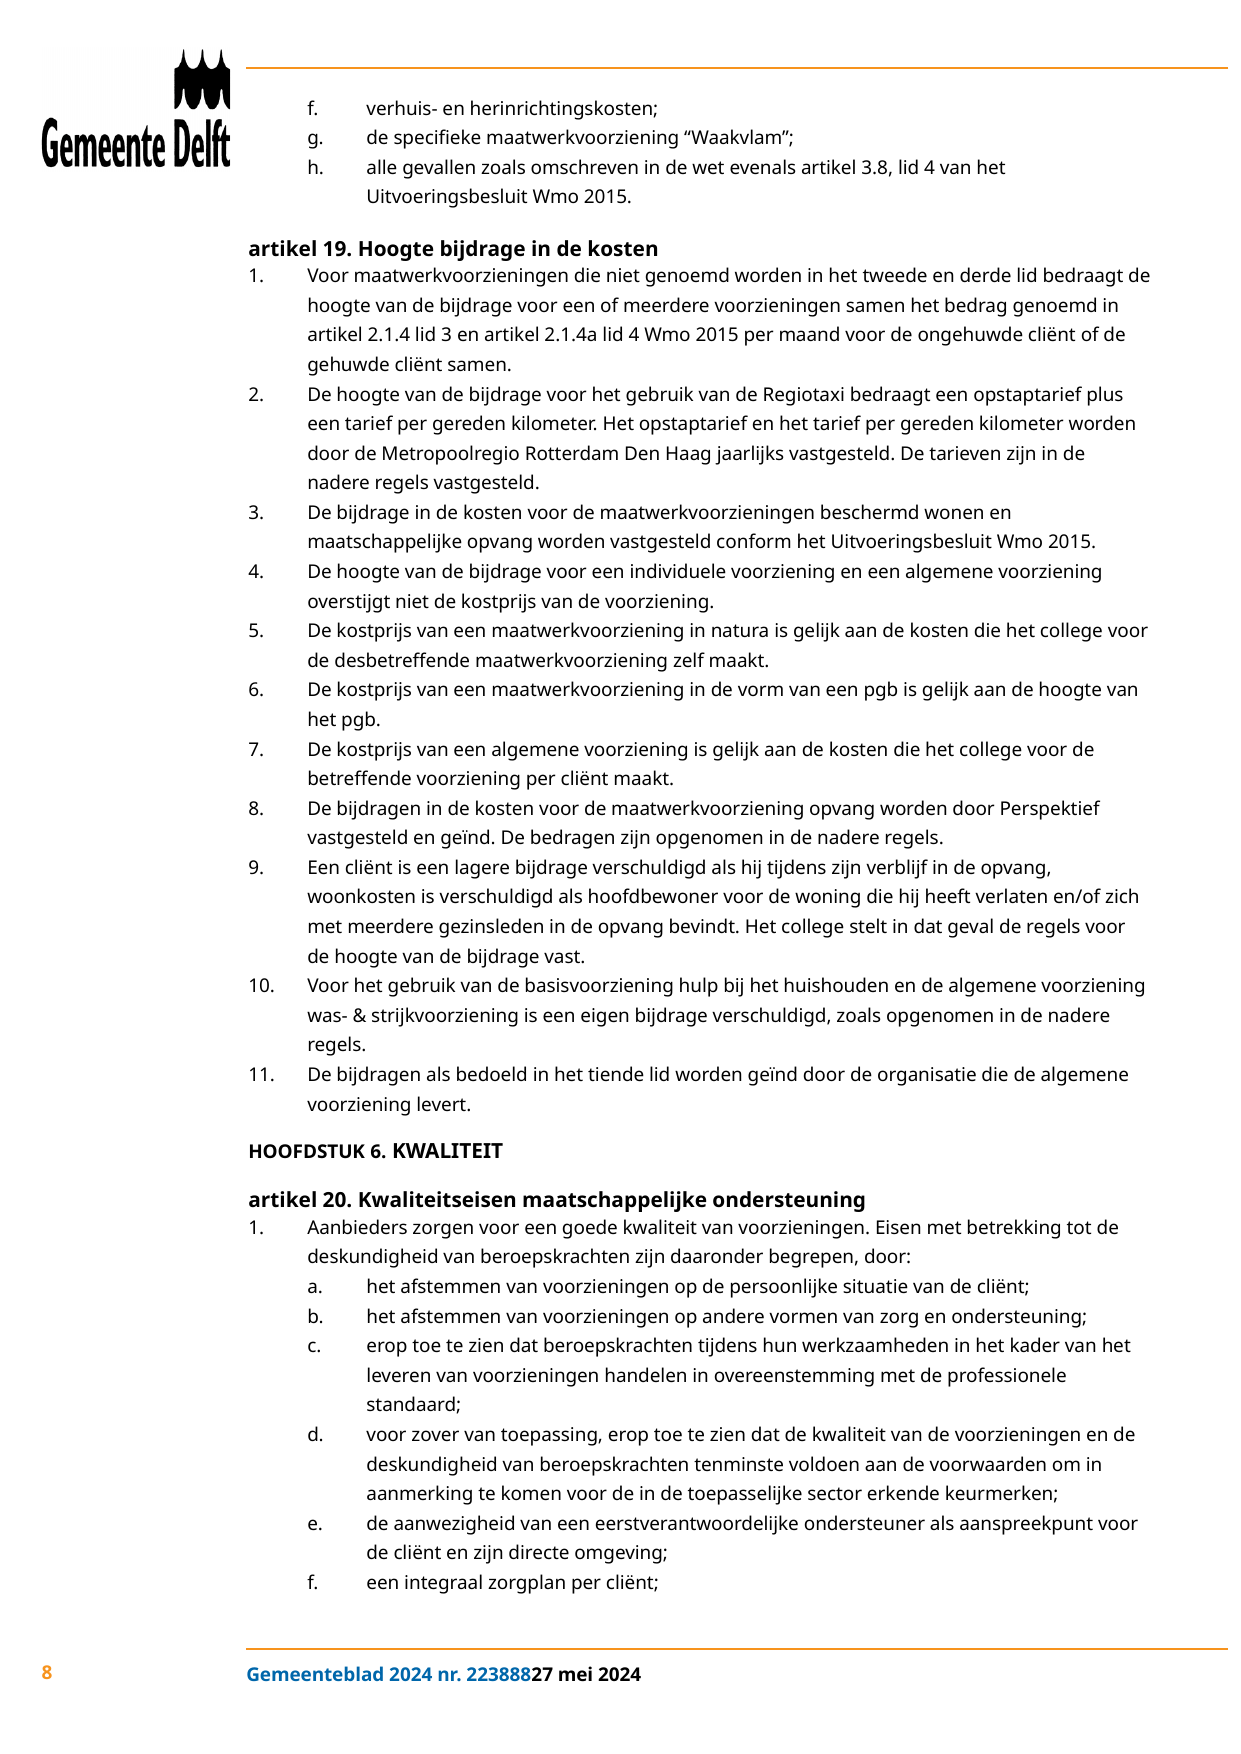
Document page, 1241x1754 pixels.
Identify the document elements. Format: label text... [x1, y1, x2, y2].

list De kostprijs van een maatwerkvoorziening in de vorm van een pgb is gelijk aan de hoogte van het pgb. [248, 677, 1152, 732]
picture [41, 47, 231, 172]
list het afstemmen van voorzieningen op de persoonlijke situatie van de cliënt; [307, 1273, 1152, 1299]
text artikel 20. Kwaliteitseisen maatschappelijke ondersteuning [248, 1186, 1152, 1214]
list De bijdragen in de kosten voor de maatwerkvoorziening opvang worden door Perspektief vastgesteld en geïnd. De bedragen zijn opgenomen in de nadere regels. [248, 795, 1152, 850]
text HOOFDSTUK 6. KWALITEIT [248, 1136, 1152, 1165]
list verhuis- en herinrichtingskosten; [307, 95, 1152, 121]
list een integraal zorgplan per cliënt; [307, 1569, 1152, 1595]
list Voor maatwerkvoorzieningen die niet genoemd worden in het tweede en derde lid bedraagt de hoogte van de bijdrage voor een of meerdere voorzieningen samen het bedrag genoemd in artikel 2.1.4 lid 3 en artikel 2.1.4a lid 4 Wmo 2015 per maand voor de ongehuwde cliënt of de gehuwde cliënt samen. [248, 262, 1152, 377]
list alle gevallen zoals omschreven in de wet evenals artikel 3.8, lid 4 van het Uitvoeringsbesluit Wmo 2015. [307, 154, 1152, 209]
list Aanbieders zorgen voor een goede kwaliteit van voorzieningen. Eisen met betrekking tot de deskundigheid van beroepskrachten zijn daaronder begrepen, door: [248, 1214, 1152, 1269]
list De kostprijs van een algemene voorziening is gelijk aan de kosten die het college voor de betreffende voorziening per cliënt maakt. [248, 736, 1152, 791]
text artikel 19. Hoogte bijdrage in de kosten [248, 234, 1152, 262]
list Een cliënt is een lagere bijdrage verschuldigd als hij tijdens zijn verblijf in de opvang, woonkosten is verschuldigd als hoofdbewoner voor de woning die hij heeft verlaten en/of zich met meerdere gezinsleden in de opvang bevindt. Het college stelt in dat geval de regels voor de hoogte van de bijdrage vast. [248, 854, 1152, 968]
list voor zover van toepassing, erop toe te zien dat de kwaliteit van de voorzieningen en de deskundigheid van beroepskrachten tenminste voldoen aan de voorwaarden om in aanmerking te komen voor de in de toepasselijke sector erkende keurmerken; [307, 1421, 1152, 1506]
list De bijdragen als bedoeld in het tiende lid worden geïnd door de organisatie die de algemene voorziening levert. [248, 1061, 1152, 1116]
list de specifieke maatwerkvoorziening “Waakvlam”; [307, 124, 1152, 150]
list erop toe te zien dat beroepskrachten tijdens hun werkzaamheden in het kader van het leveren van voorzieningen handelen in overeenstemming met de professionele standaard; [307, 1332, 1152, 1417]
list De kostprijs van een maatwerkvoorziening in natura is gelijk aan de kosten die het college voor de desbetreffende maatwerkvoorziening zelf maakt. [248, 617, 1152, 673]
list De hoogte van de bijdrage voor het gebruik van de Regiotaxi bedraagt een opstaptarief plus een tarief per gereden kilometer. Het opstaptarief en het tarief per gereden kilometer worden door de Metropoolregio Rotterdam Den Haag jaarlijks vastgesteld. De tarieven zijn in de nadere regels vastgesteld. [248, 381, 1152, 495]
list de aanwezigheid van een eerstverantwoordelijke ondersteuner als aanspreekpunt voor de cliënt en zijn directe omgeving; [307, 1510, 1152, 1565]
list De bijdrage in de kosten voor de maatwerkvoorzieningen beschermd wonen en maatschappelijke opvang worden vastgesteld conform het Uitvoeringsbesluit Wmo 2015. [248, 499, 1152, 554]
list De hoogte van de bijdrage voor een individuele voorziening en een algemene voorziening overstijgt niet de kostprijs van de voorziening. [248, 558, 1152, 613]
list het afstemmen van voorzieningen op andere vormen van zorg en ondersteuning; [307, 1303, 1152, 1328]
list Voor het gebruik van de basisvoorziening hulp bij het huishouden en de algemene voorziening was- & strijkvoorziening is een eigen bijdrage verschuldigd, zoals opgenomen in de nadere regels. [248, 972, 1152, 1057]
